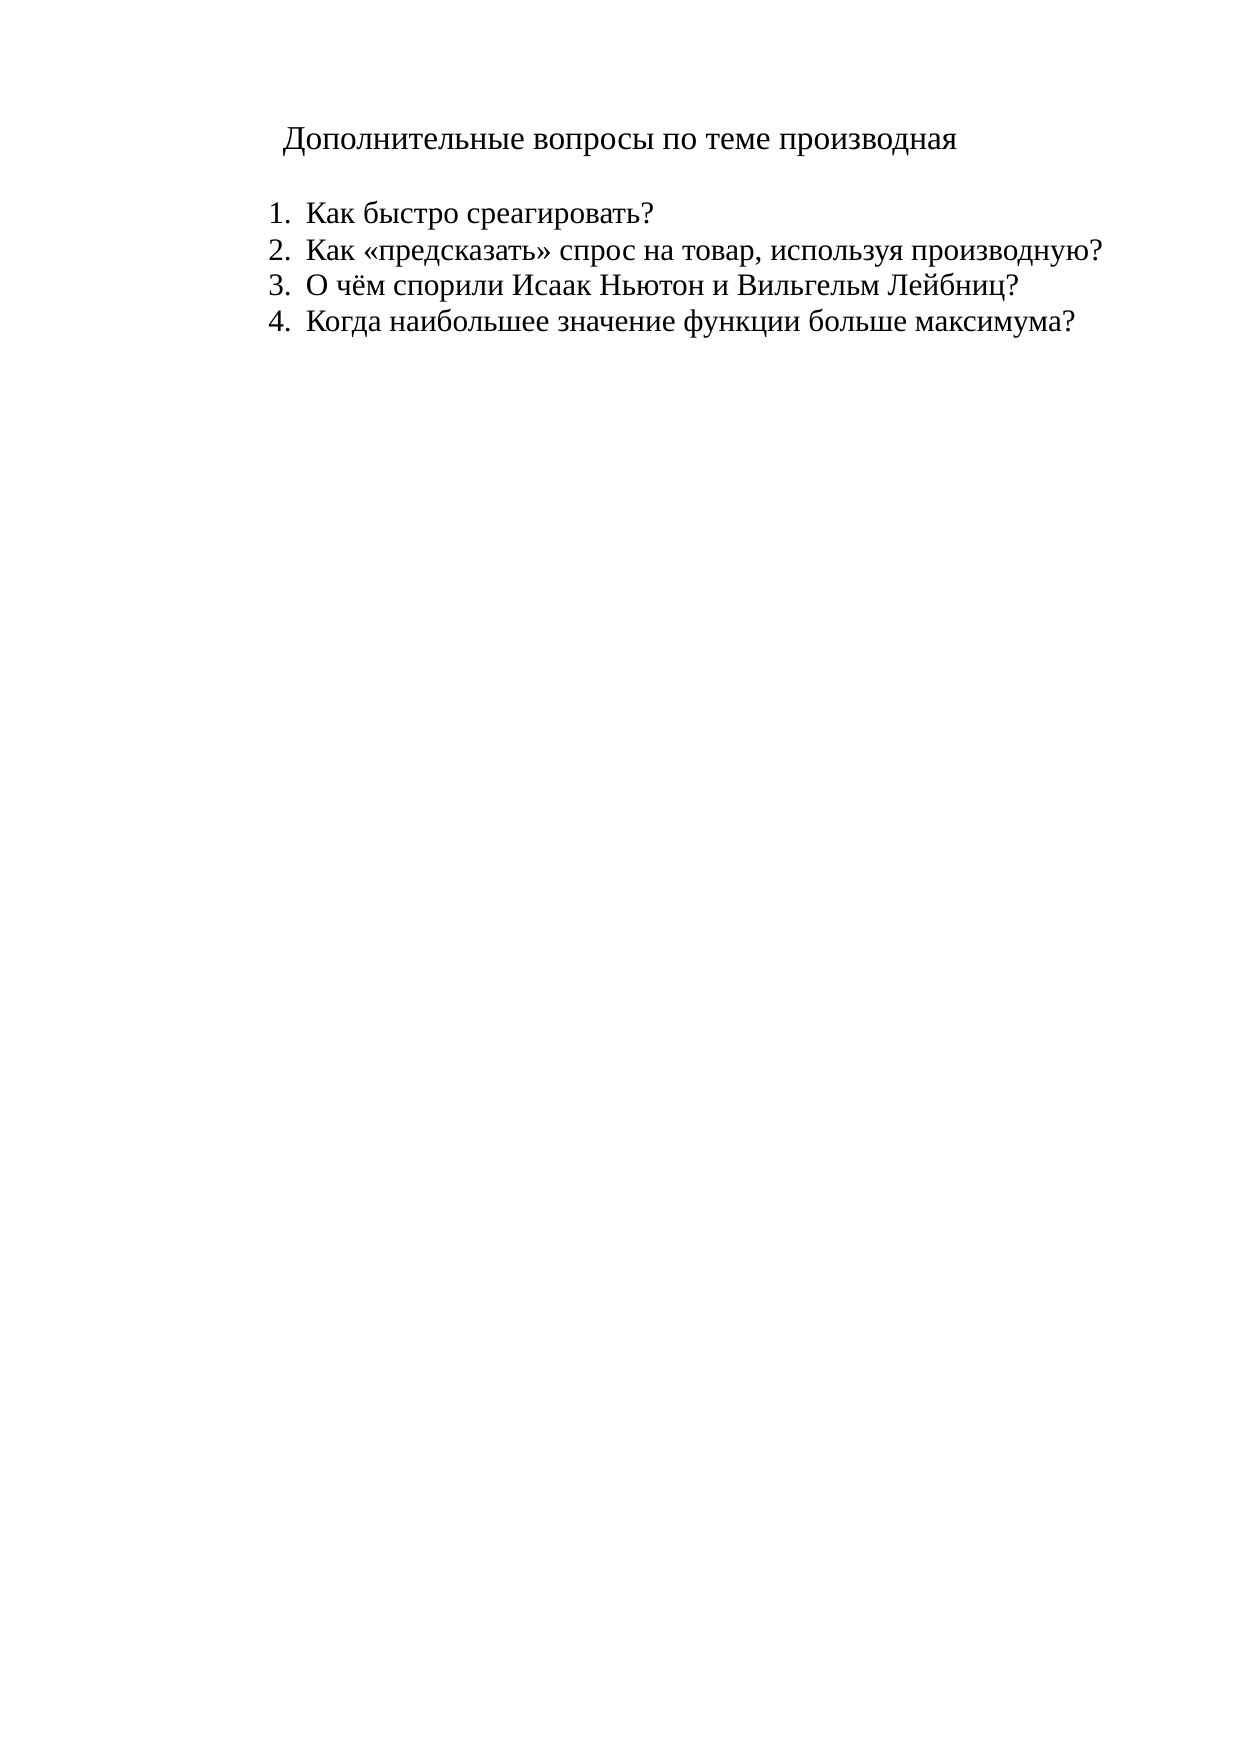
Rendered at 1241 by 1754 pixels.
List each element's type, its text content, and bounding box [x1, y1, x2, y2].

list Как быстро среагировать? [268, 195, 1122, 231]
text Дополнительные вопросы по теме производная [118, 118, 1122, 156]
list О чём спорили Исаак Ньютон и Вильгельм Лейбниц? [268, 267, 1122, 303]
list Когда наибольшее значение функции больше максимума? [268, 303, 1122, 338]
list Как «предсказать» спрос на товар, используя производную? [268, 231, 1122, 267]
